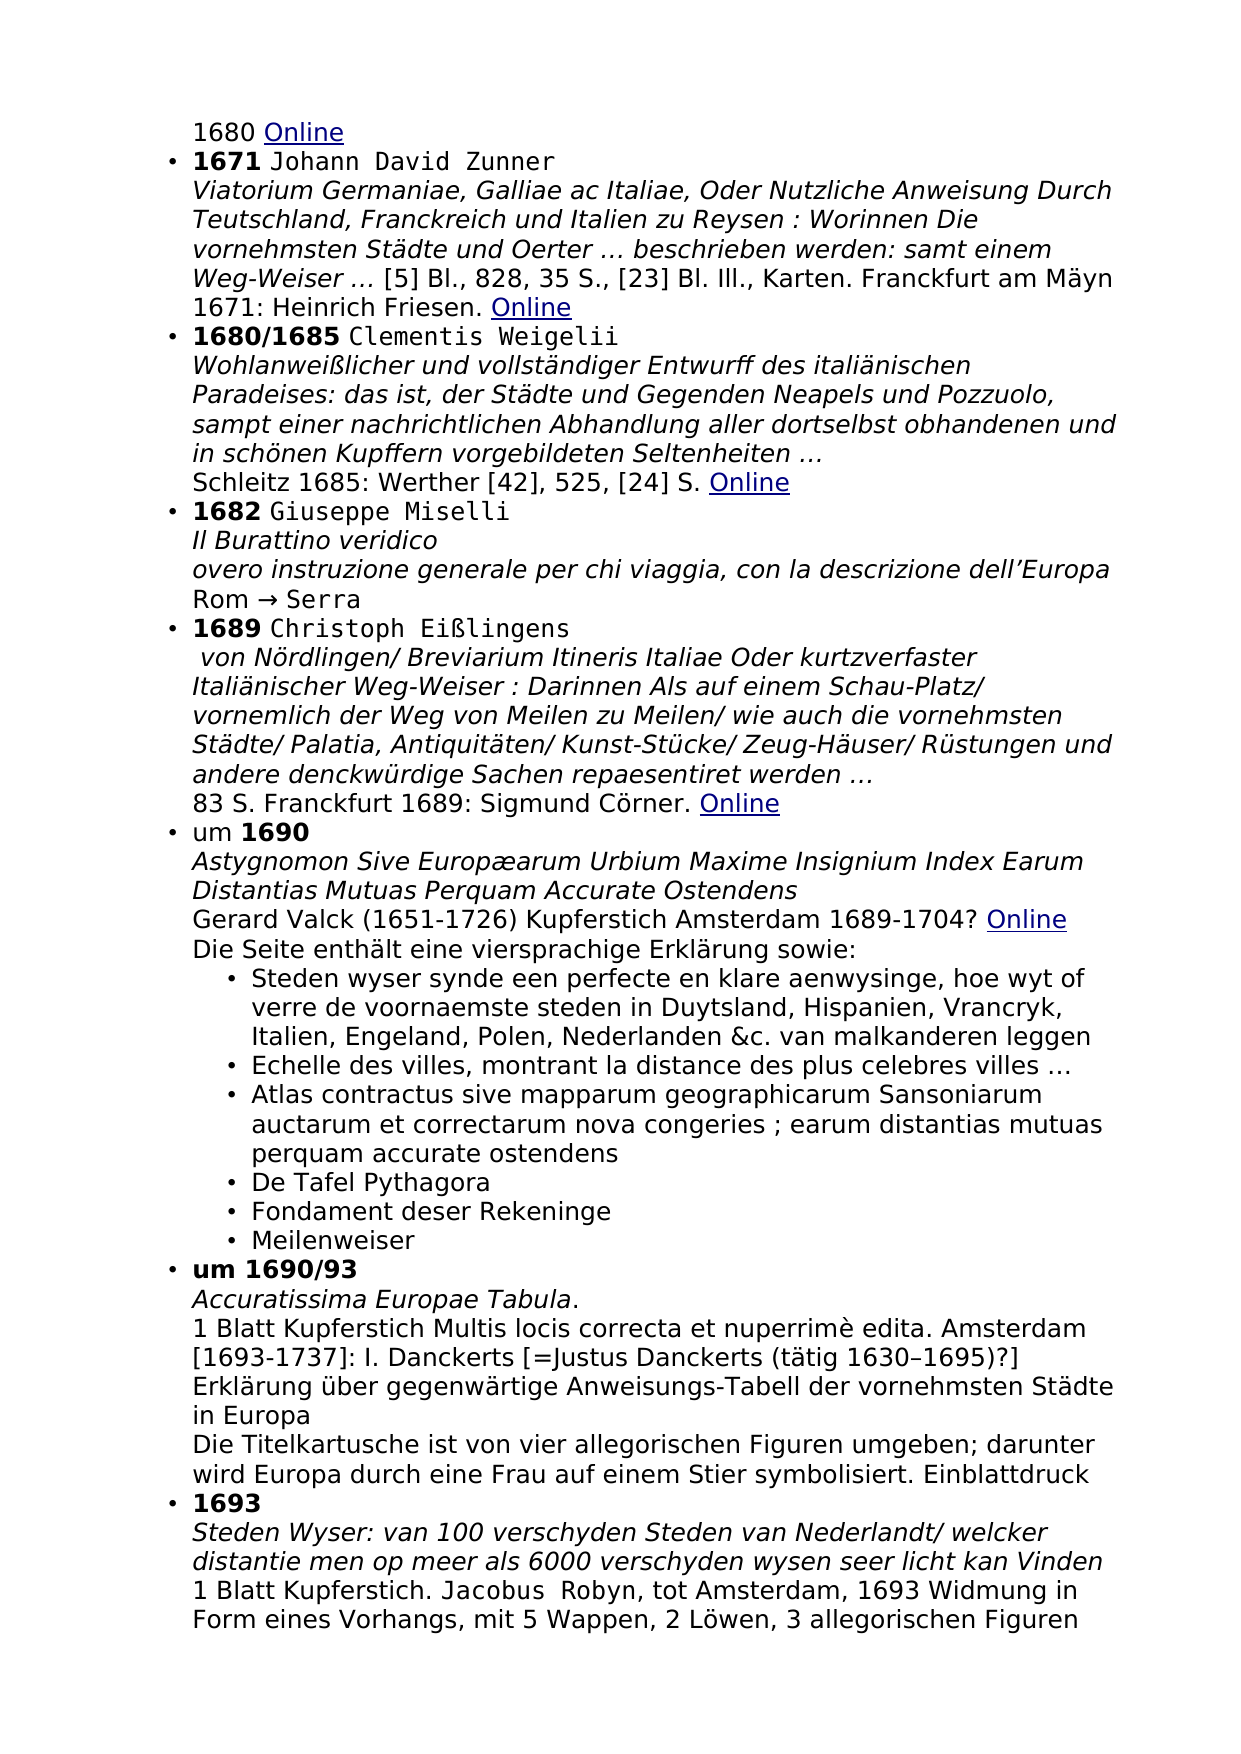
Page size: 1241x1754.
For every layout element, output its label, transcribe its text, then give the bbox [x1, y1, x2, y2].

list De Tafel Pythagora [236, 1168, 1122, 1197]
list 1682 Giuseppe Miselli Il Burattino veridico overo instruzione generale per chi viaggia, con la descrizione dell’Europa Rom → Serra [177, 497, 1122, 614]
list Atlas contractus sive mapparum geographicarum Sansoniarum auctarum et correctarum nova congeries ; earum distantias mutuas perquam accurate ostendens [236, 1081, 1122, 1168]
list 1680 Online [177, 118, 1122, 147]
list Echelle des villes, montrant la distance des plus celebres villes … [236, 1051, 1122, 1081]
list um 1690 Astygnomon Sive Europæarum Urbium Maxime Insignium Index Earum Distantias Mutuas Perquam Accurate Ostendens Gerard Valck (1651-1726) Kupferstich Amsterdam 1689-1704? Online Die Seite enthält eine viersprachige Erklärung sowie: [177, 818, 1122, 964]
list Fondament deser Rekeninge [236, 1197, 1122, 1226]
list Meilenweiser [236, 1226, 1122, 1256]
list Steden wyser synde een perfecte en klare aenwysinge, hoe wyt of verre de voornaemste steden in Duytsland, Hispanien, Vrancryk, Italien, Engeland, Polen, Nederlanden &c. van malkanderen leggen [236, 964, 1122, 1051]
list 1693 Steden Wyser: van 100 verschyden Steden van Nederlandt/ welcker distantie men op meer als 6000 verschyden wysen seer licht kan Vinden 1 Blatt Kupferstich. Jacobus Robyn, tot Amsterdam, 1693 Widmung in Form eines Vorhangs, mit 5 Wappen, 2 Löwen, 3 allegorischen Figuren [177, 1489, 1122, 1635]
list 1680/1685 Clementis Weigelii Wohlanweißlicher und vollständiger Entwurff des italiänischen Paradeises: das ist, der Städte und Gegenden Neapels und Pozzuolo, sampt einer nachrichtlichen Abhandlung aller dortselbst obhandenen und in schönen Kupffern vorgebildeten Seltenheiten … Schleitz 1685: Werther [42], 525, [24] S. Online [177, 322, 1122, 497]
list 1671 Johann David Zunner Viatorium Germaniae, Galliae ac Italiae, Oder Nutzliche Anweisung Durch Teutschland, Franckreich und Italien zu Reysen : Worinnen Die vornehmsten Städte und Oerter … beschrieben werden: samt einem Weg-Weiser … [5] Bl., 828, 35 S., [23] Bl. Ill., Karten. Franckfurt am Mäyn 1671: Heinrich Friesen. Online [177, 147, 1122, 322]
list 1689 Christoph Eißlingens von Nördlingen/ Breviarium Itineris Italiae Oder kurtzverfaster Italiänischer Weg-Weiser : Darinnen Als auf einem Schau-Platz/ vornemlich der Weg von Meilen zu Meilen/ wie auch die vornehmsten Städte/ Palatia, Antiquitäten/ Kunst-Stücke/ Zeug-Häuser/ Rüstungen und andere denckwürdige Sachen repaesentiret werden … 83 S. Franckfurt 1689: Sigmund Cörner. Online [177, 614, 1122, 818]
list um 1690/93 Accuratissima Europae Tabula. 1 Blatt Kupferstich Multis locis correcta et nuperrimè edita. Amsterdam [1693-1737]: I. Danckerts [=Justus Danckerts (tätig 1630–1695)?] Erklärung über gegenwärtige Anweisungs-Tabell der vornehmsten Städte in Europa Die Titelkartusche ist von vier allegorischen Figuren umgeben; darunter wird Europa durch eine Frau auf einem Stier symbolisiert. Einblattdruck [177, 1256, 1122, 1489]
